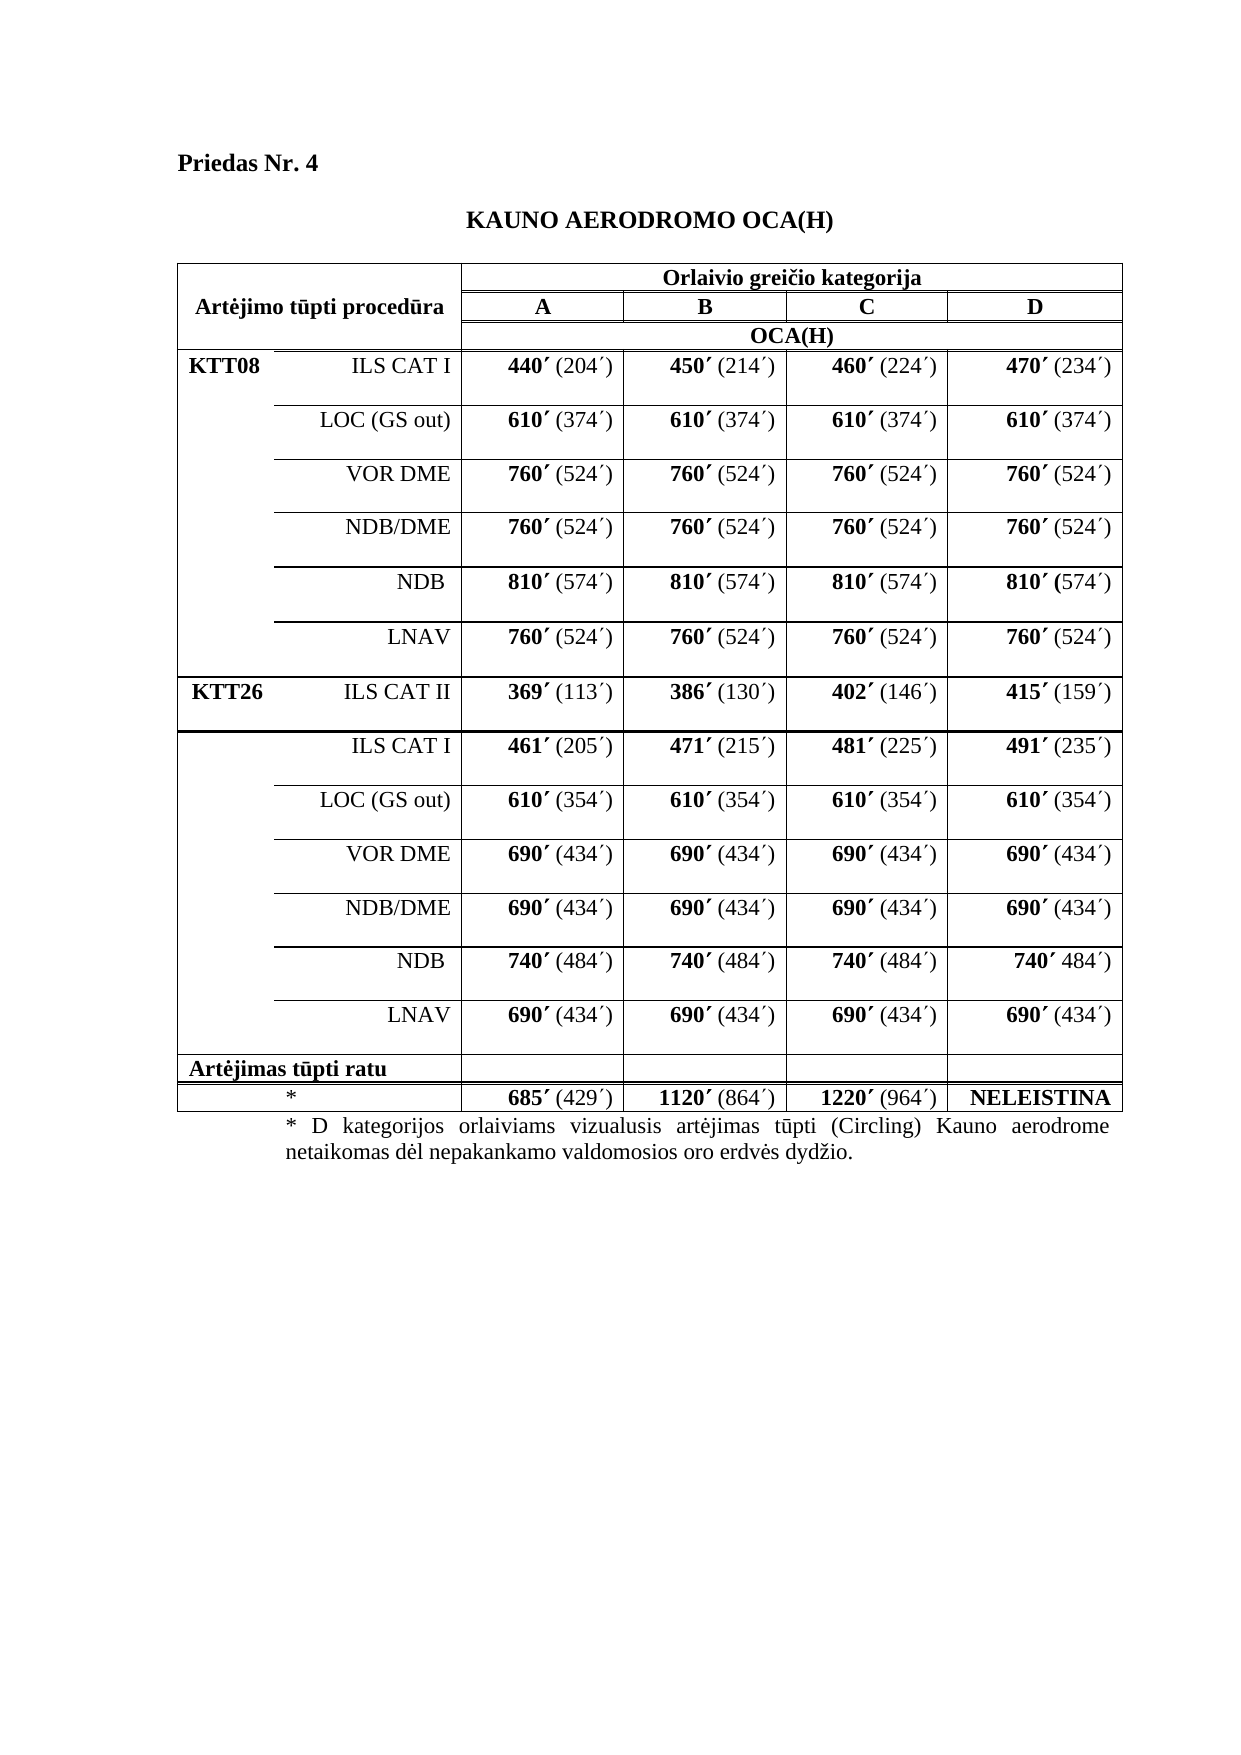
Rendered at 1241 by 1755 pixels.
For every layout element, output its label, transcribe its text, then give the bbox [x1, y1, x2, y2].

table_cell 690 (434) [787, 894, 947, 946]
table_cell B [624, 293, 786, 319]
table_cell OCA(H) [462, 323, 1122, 349]
table_header Orlaivio greičio kategorija [462, 264, 1122, 290]
table_cell 491 (235) [948, 733, 1122, 785]
table_cell [178, 893, 274, 946]
table_cell 760 (524) [624, 623, 786, 676]
table_cell 690 (434) [462, 840, 623, 893]
table_cell 690 (434) [462, 894, 623, 946]
table_cell LNAV [274, 623, 461, 676]
table_cell 610 (374) [462, 406, 623, 458]
text KAUNO AERODROMO OCA(H) [177, 205, 1122, 234]
table_cell [178, 733, 274, 785]
table_cell 810 (574) [948, 568, 1122, 621]
table_cell [624, 1055, 786, 1081]
text Priedas Nr. 4 [177, 148, 1122, 176]
table_cell 440 (204) [462, 352, 623, 405]
table_cell 610 (354) [787, 786, 947, 839]
table_cell 610 (354) [624, 786, 786, 839]
table_cell 690 (434) [948, 1001, 1122, 1054]
table_cell 690 (434) [948, 894, 1122, 946]
table_cell LOC (GS out) [274, 786, 461, 839]
table_cell 369 (113) [462, 678, 623, 730]
table_cell 810 (574) [462, 568, 623, 621]
table_cell 610 (374) [787, 406, 947, 458]
table_cell 760 (524) [948, 623, 1122, 676]
table_cell [178, 839, 274, 893]
table_cell 402 (146) [787, 678, 947, 730]
table_cell D [948, 293, 1122, 319]
table_cell NDB/DME [274, 513, 461, 566]
table_cell [178, 1085, 274, 1111]
table_cell A [462, 293, 623, 319]
table_cell 610 (354) [948, 786, 1122, 839]
table_cell 760 (524) [787, 513, 947, 566]
table_cell VOR DME [274, 460, 461, 512]
table_cell 690 (434) [948, 840, 1122, 893]
table_cell [178, 785, 274, 839]
table_cell 461 (205) [462, 733, 623, 785]
table_cell 740 (484) [624, 948, 786, 1000]
table_cell 740 (484) [462, 948, 623, 1000]
table_cell [178, 621, 274, 676]
table_cell LOC (GS out) [274, 406, 461, 458]
table_cell ILS CAT I [274, 733, 461, 785]
table_cell NDB [274, 568, 461, 621]
table_cell 690 (434) [624, 894, 786, 946]
table_cell 1220 (964) [787, 1085, 947, 1111]
table_cell 810 (574) [787, 568, 947, 621]
table_cell KTT26 [178, 678, 274, 730]
table_cell [178, 459, 274, 512]
table_cell [178, 946, 274, 1000]
table_cell C [787, 293, 947, 319]
table_cell 610 (374) [948, 406, 1122, 458]
table_cell 760 (524) [787, 623, 947, 676]
table_cell [177, 1112, 274, 1164]
table_cell * [274, 1085, 461, 1111]
table_cell 760 (524) [787, 460, 947, 512]
table_cell NDB/DME [274, 894, 461, 946]
table_cell 690 (434) [462, 1001, 623, 1054]
table_cell [948, 1055, 1122, 1081]
table_cell 760 (524) [462, 460, 623, 512]
table_cell NELEISTINA [948, 1085, 1122, 1111]
table_cell 610 (374) [624, 406, 786, 458]
table_cell 471 (215) [624, 733, 786, 785]
table_cell 760 (524) [462, 623, 623, 676]
table_cell 690 (434) [787, 840, 947, 893]
table_cell NDB [274, 948, 461, 1000]
table_cell 760 (524) [624, 513, 786, 566]
table_cell 450 (214) [624, 352, 786, 405]
table_cell [462, 1055, 623, 1081]
table_cell 810 (574) [624, 568, 786, 621]
table_cell 690 (434) [787, 1001, 947, 1054]
table_cell 760 (524) [948, 460, 1122, 512]
table_cell 386 (130) [624, 678, 786, 730]
table_cell [178, 512, 274, 566]
table_cell 760 (524) [624, 460, 786, 512]
table_cell 460 (224) [787, 352, 947, 405]
table_cell ILS CAT II [274, 678, 461, 730]
table_cell 760 (524) [462, 513, 623, 566]
table_cell 760 (524) [948, 513, 1122, 566]
table_cell 1120 (864) [624, 1085, 786, 1111]
table_cell 690 (434) [624, 1001, 786, 1054]
table_header Artėjimo tūpti procedūra [178, 264, 461, 349]
table_cell VOR DME [274, 840, 461, 893]
table_cell 740 (484) [787, 948, 947, 1000]
table_cell 740 484) [948, 948, 1122, 1000]
table_cell 685 (429) [462, 1085, 623, 1111]
table_cell 481 (225) [787, 733, 947, 785]
table_cell 690 (434) [624, 840, 786, 893]
table_cell LNAV [274, 1001, 461, 1054]
table_cell [178, 1000, 274, 1054]
table_cell Artėjimas tūpti ratu [178, 1055, 461, 1081]
table_cell 415 (159) [948, 678, 1122, 730]
table_cell KTT08 [178, 350, 274, 405]
table_cell [178, 566, 274, 621]
table_cell [178, 405, 274, 458]
table_cell ILS CAT I [274, 352, 461, 405]
table_cell * D kategorijos orlaiviams vizualusis artėjimas tūpti (Circling) Kauno aerodrome netaikomas dėl nepakankamo valdomosios oro erdvės dydžio. [274, 1112, 1122, 1164]
table_cell 610 (354) [462, 786, 623, 839]
table_cell [787, 1055, 947, 1081]
table_cell 470 (234) [948, 352, 1122, 405]
